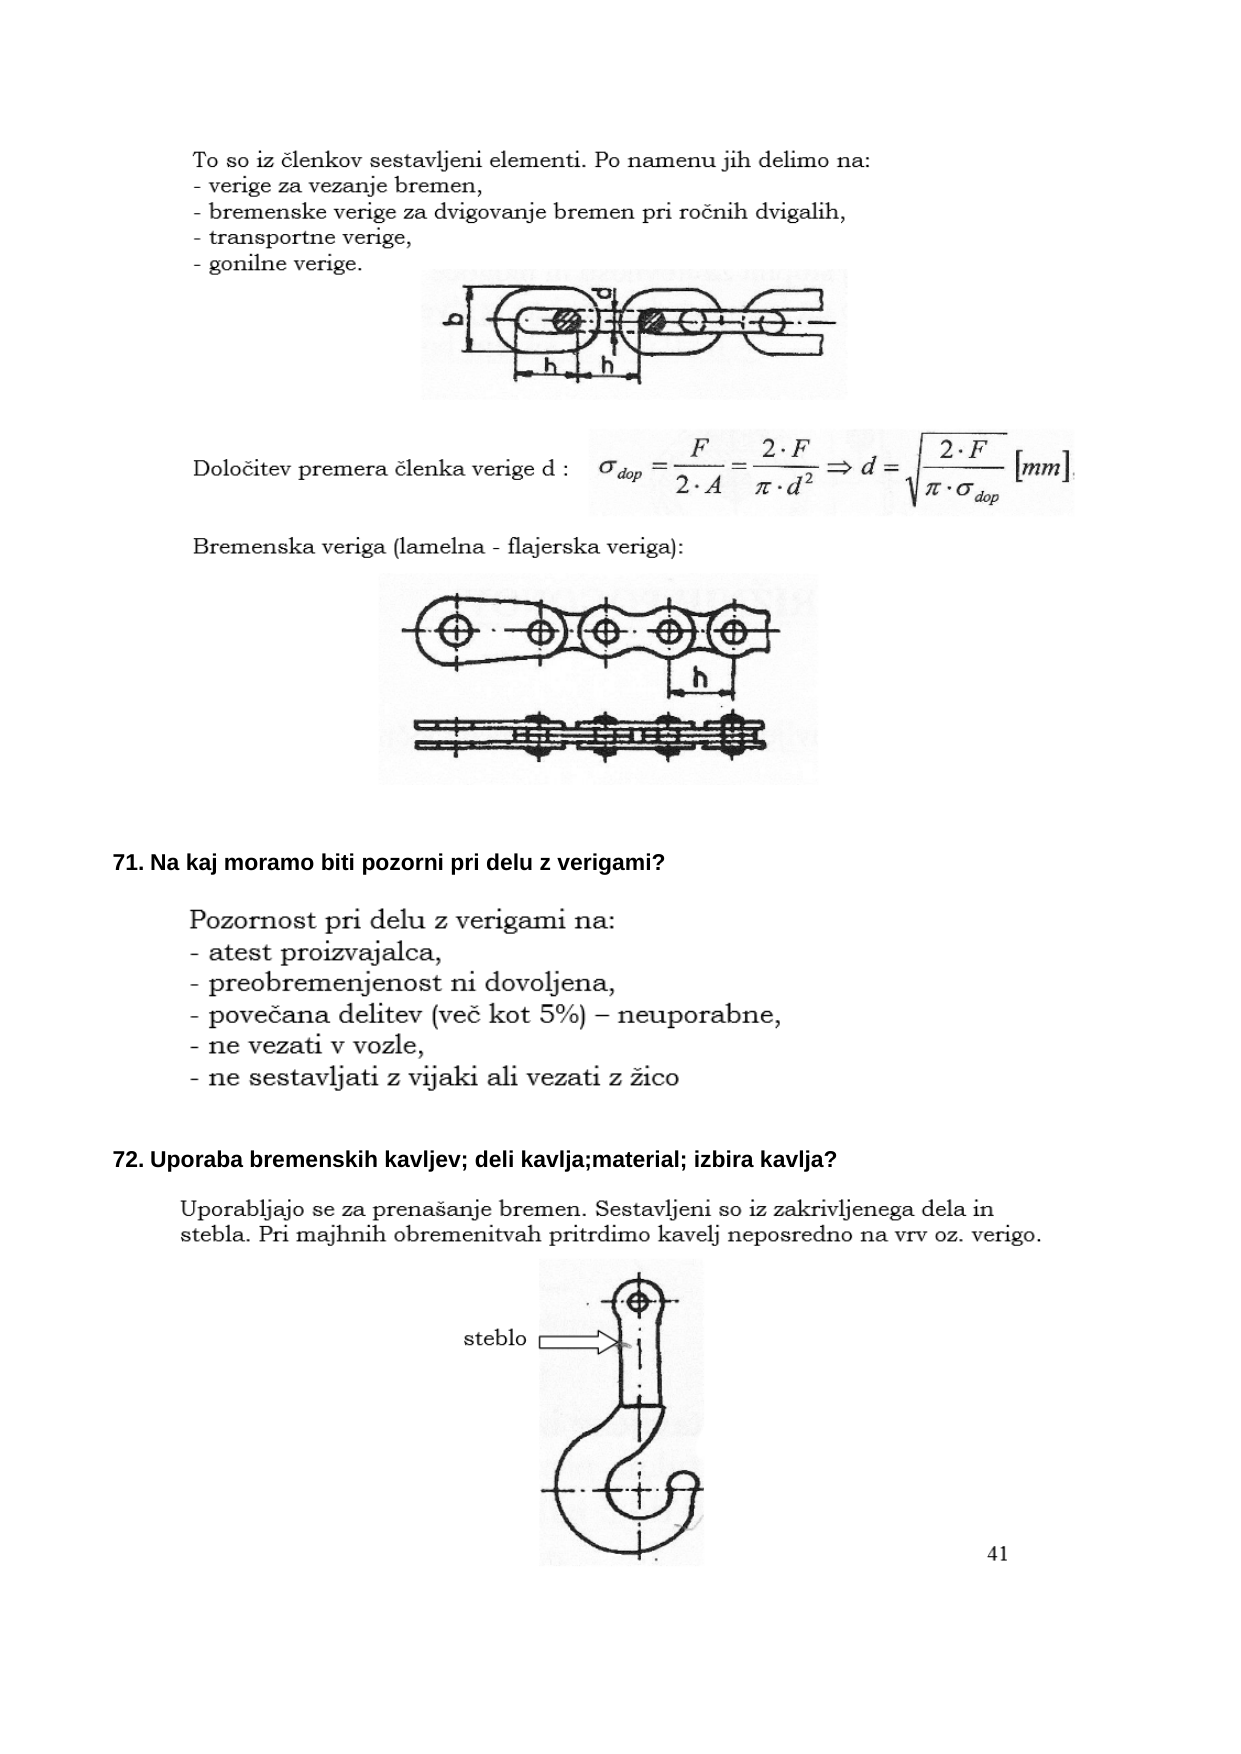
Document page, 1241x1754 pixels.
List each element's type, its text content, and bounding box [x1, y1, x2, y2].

picture [148, 129, 1102, 785]
list Na kaj moramo biti pozorni pri delu z verigami? [112, 849, 1165, 876]
picture [148, 1176, 1087, 1585]
list Uporaba bremenskih kavljev; deli kavlja;material; izbira kavlja? [112, 1146, 1165, 1172]
picture [148, 879, 682, 1142]
